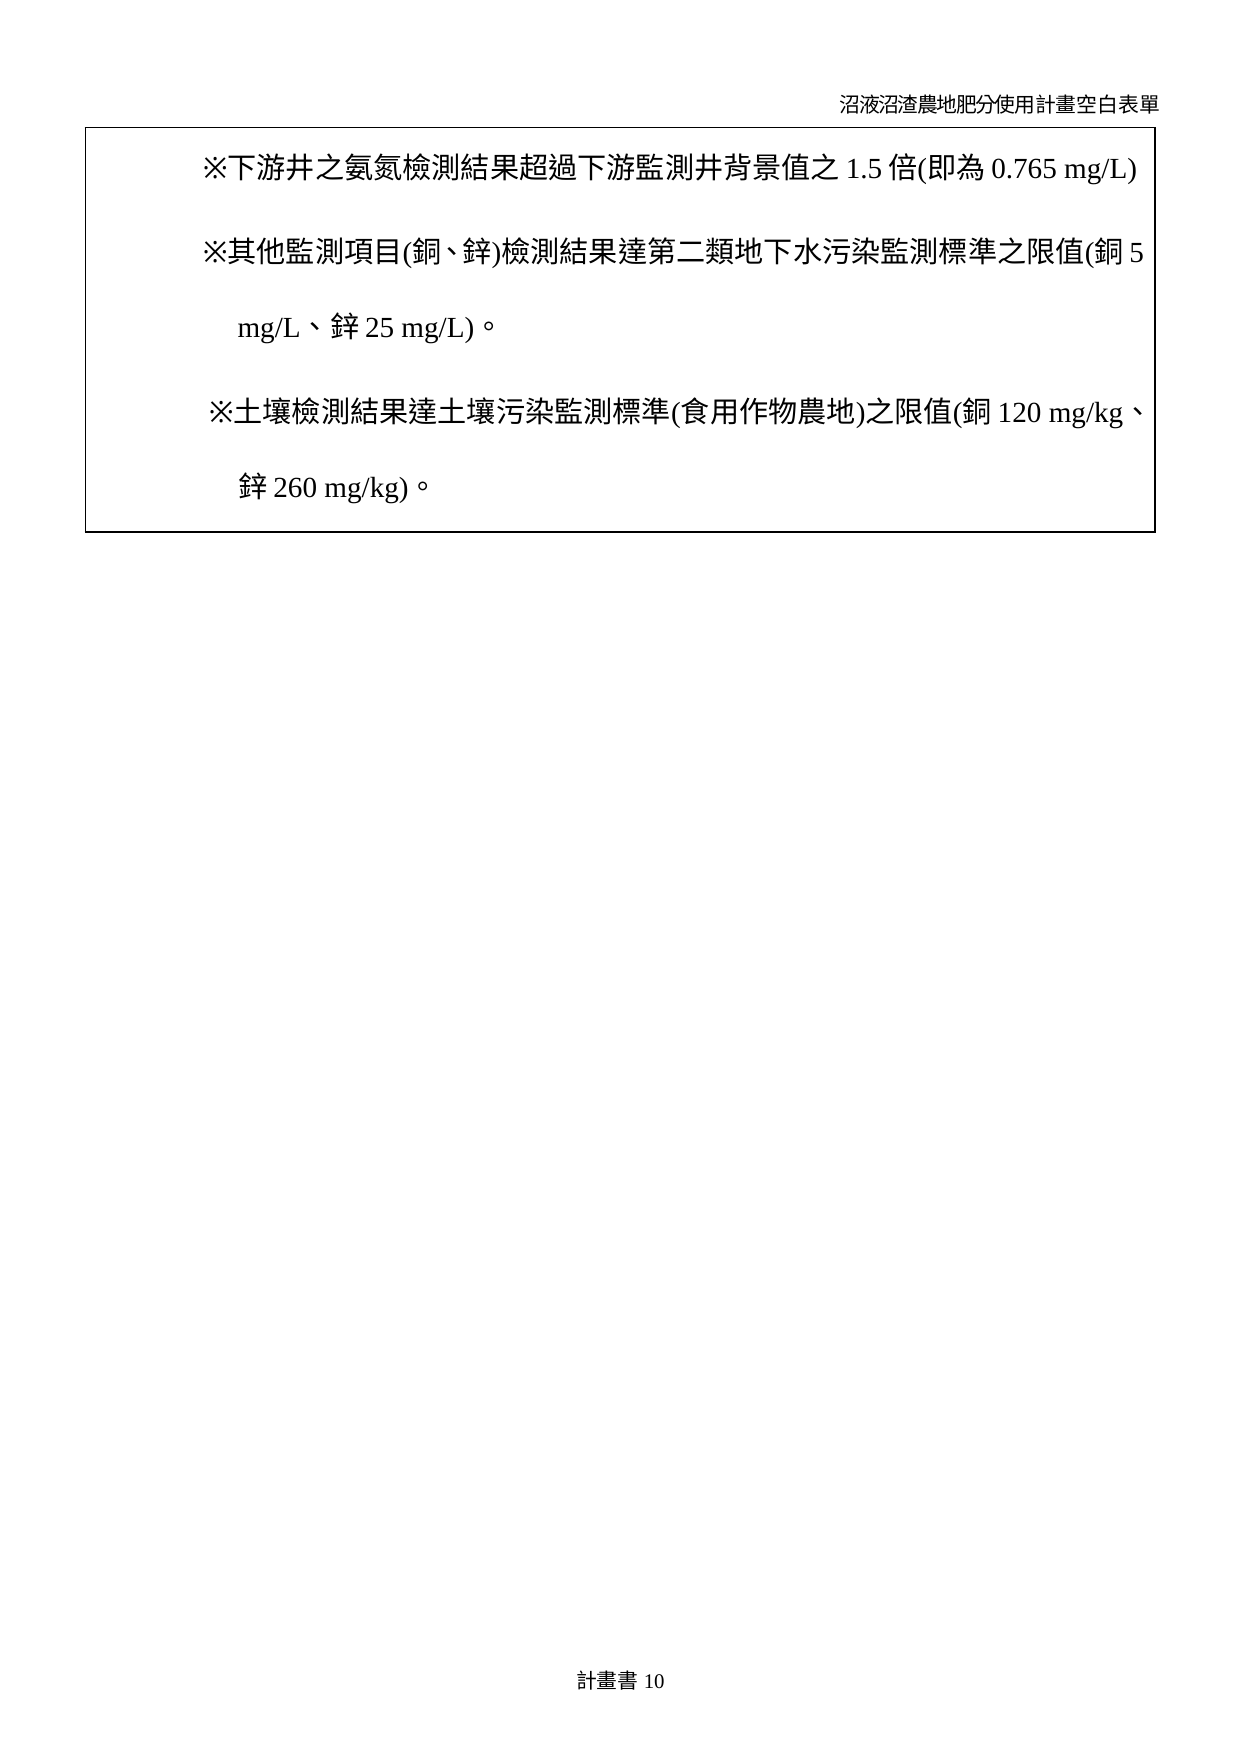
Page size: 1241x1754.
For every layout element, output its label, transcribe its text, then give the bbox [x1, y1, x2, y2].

table_cell ※下游井之氨氮檢測結果超過下游監測井背景值之1.5倍(即為0.765 mg/L) ※其他監測項目(銅、鋅)檢測結果達第二類地下水污染監測標準之限值(銅5 mg/L、鋅25 mg/L)。 ※土壤檢測結果達土壤污染監測標準(食用作物農地)之限值(銅120 mg/kg、鋅260 mg/kg)。 [86, 128, 1154, 531]
